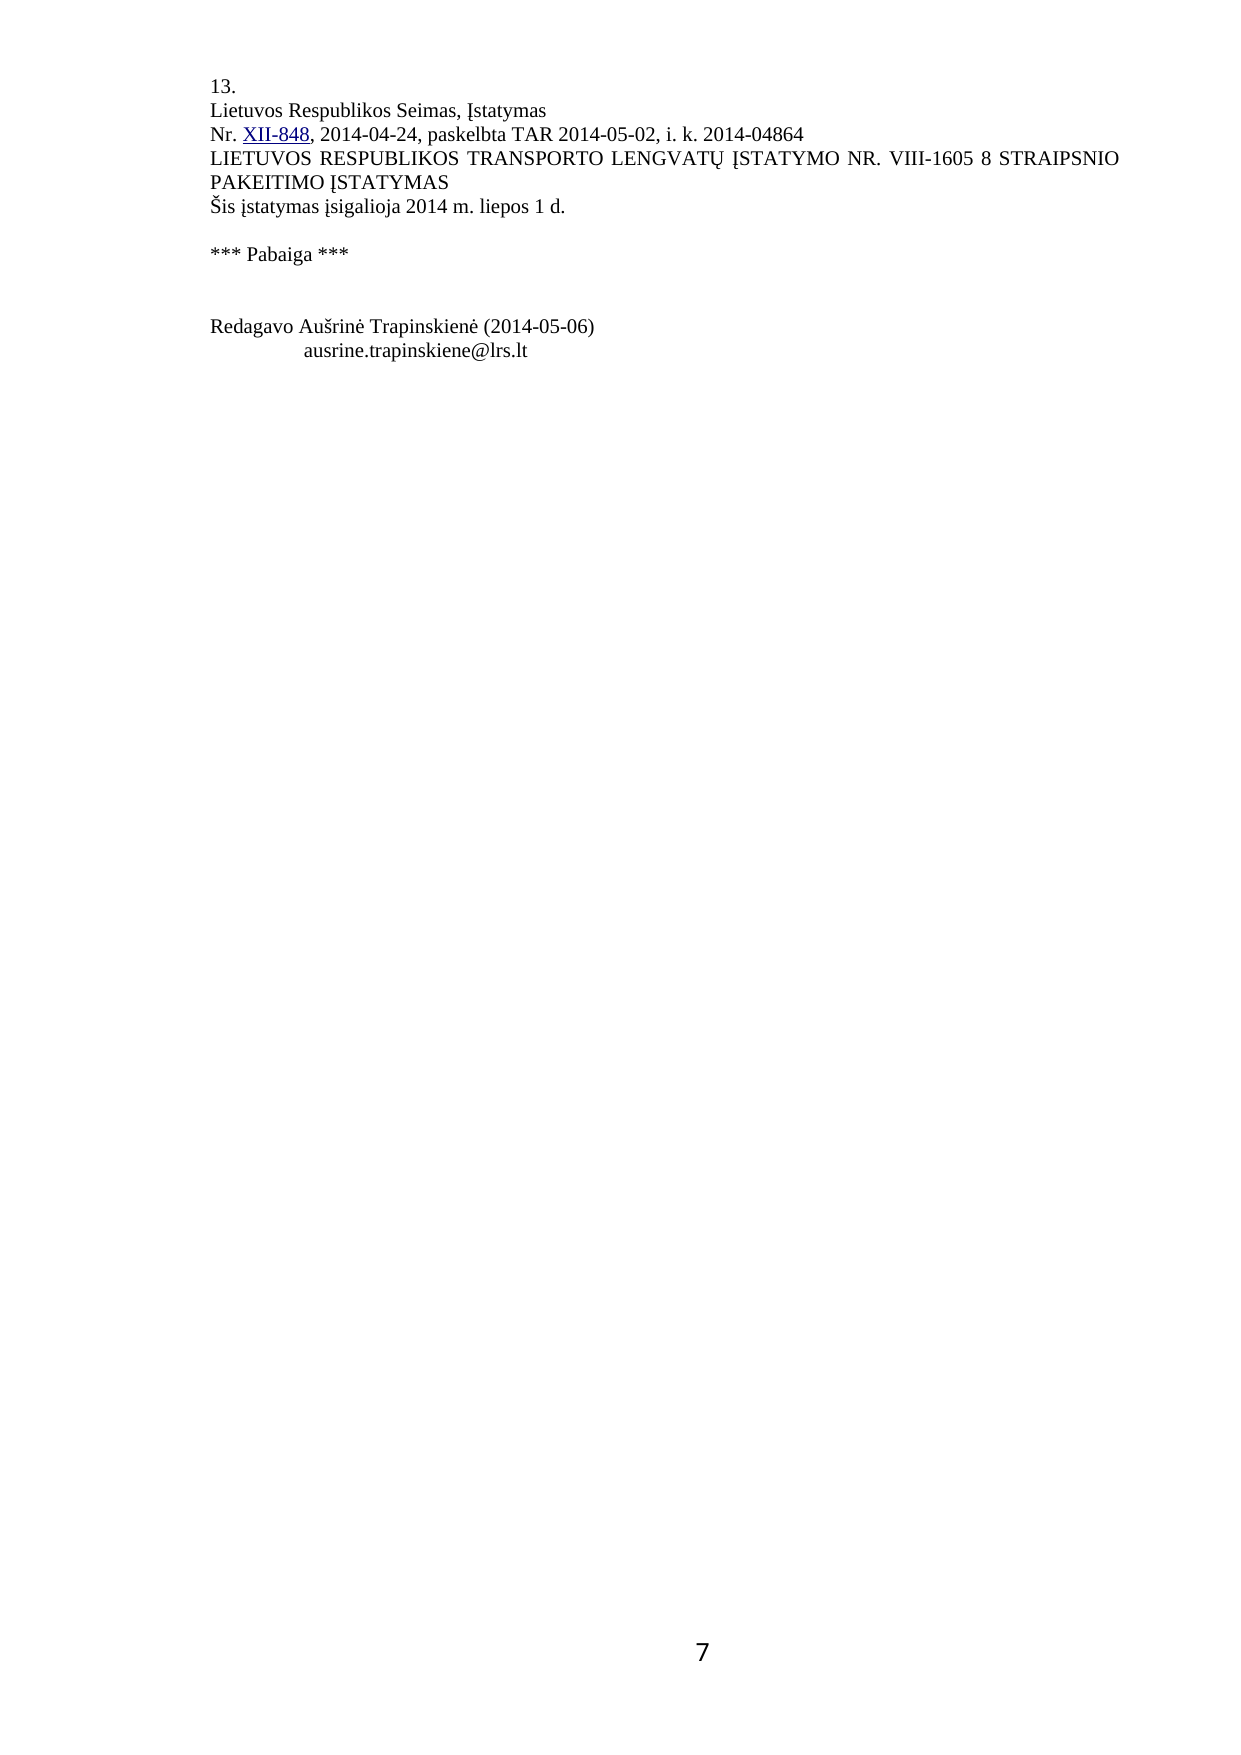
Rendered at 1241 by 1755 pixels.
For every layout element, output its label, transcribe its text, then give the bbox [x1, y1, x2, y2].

text LIETUVOS RESPUBLIKOS TRANSPORTO LENGVATŲ ĮSTATYMO NR. VIII-1605 8 STRAIPSNIO PAKEITIMO ĮSTATYMAS [210, 146, 1120, 194]
text Lietuvos Respublikos Seimas, Įstatymas [210, 98, 1120, 122]
text Nr. XII-848, 2014-04-24, paskelbta TAR 2014-05-02, i. k. 2014-04864 [210, 122, 1120, 146]
text *** Pabaiga *** [210, 242, 1120, 266]
text Redagavo Aušrinė Trapinskienė (2014-05-06) [210, 314, 1120, 338]
text ausrine.trapinskiene@lrs.lt [210, 338, 1120, 362]
text Šis įstatymas įsigalioja 2014 m. liepos 1 d. [210, 194, 1120, 218]
text 13. [210, 73, 1120, 98]
